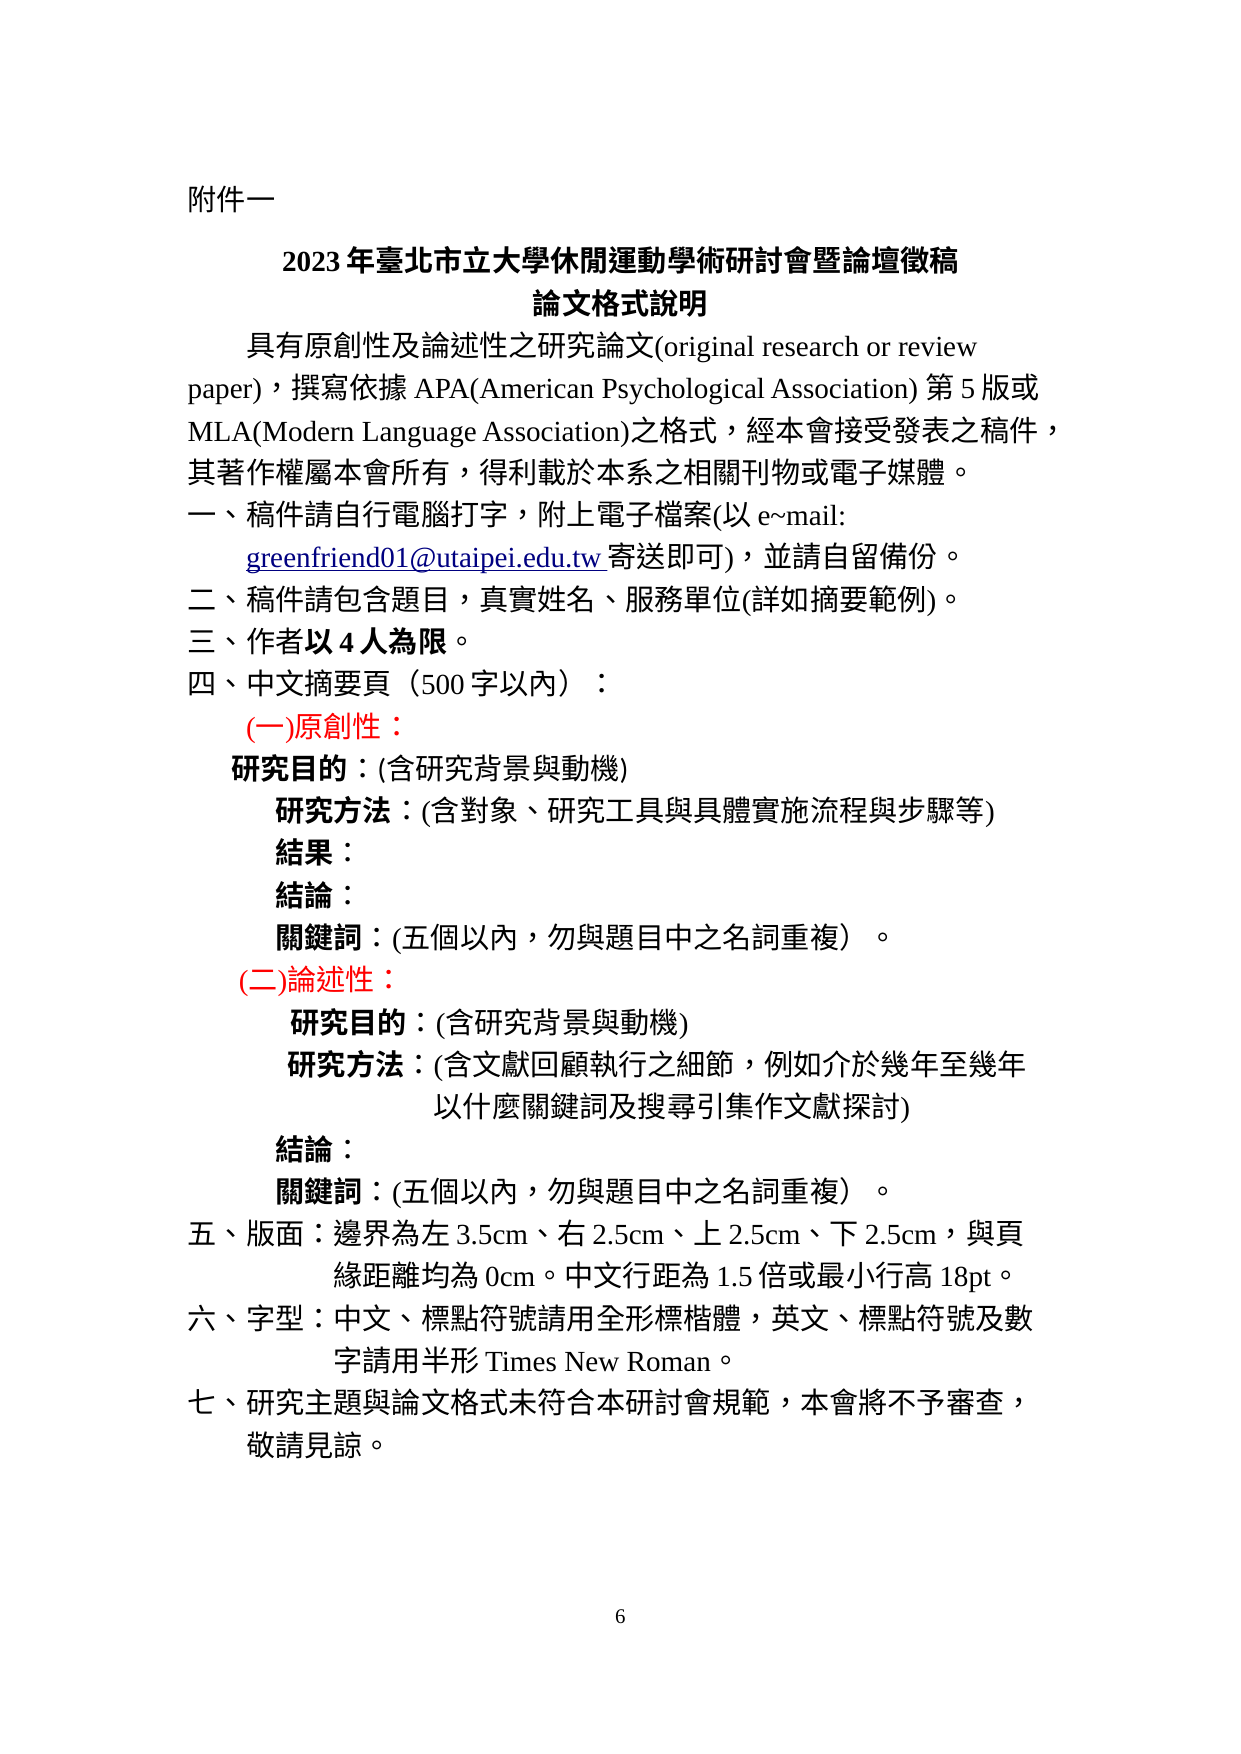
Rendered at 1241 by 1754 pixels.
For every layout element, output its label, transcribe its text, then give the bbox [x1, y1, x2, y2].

text 2023年臺北市立大學休閒運動學術研討會暨論壇徵稿 [187, 238, 1053, 280]
text 六、字型：中文、標點符號請用全形標楷體，英文、標點符號及數字請用半形Times New Roman。 [187, 1295, 1053, 1380]
text 關鍵詞：(五個以內，勿與題目中之名詞重複）。 [187, 915, 1053, 957]
text 具有原創性及論述性之研究論文(original research or review paper)，撰寫依據APA(American Psychological Association) 第5版或MLA(Modern Language Association)之格式，經本會接受發表之稿件，其著作權屬本會所有，得利載於本系之相關刊物或電子媒體。 [187, 323, 1053, 492]
text 結論： [187, 1126, 1053, 1168]
text 結論： [187, 872, 1053, 915]
text (二)論述性： [187, 957, 1053, 999]
text (一)原創性： [187, 703, 1053, 746]
text 二、稿件請包含題目，真實姓名、服務單位(詳如摘要範例)。 [187, 576, 1053, 619]
text 附件一 [187, 177, 1053, 219]
text 五、版面：邊界為左3.5cm、右2.5cm、上2.5cm、下2.5cm，與頁緣距離均為0cm。中文行距為1.5倍或最小行高18pt。 [187, 1211, 1053, 1295]
text 四、中文摘要頁（500字以內）： [187, 661, 1053, 703]
text 關鍵詞：(五個以內，勿與題目中之名詞重複）。 [187, 1168, 1053, 1211]
text 論文格式說明 [187, 280, 1053, 323]
text 七、研究主題與論文格式未符合本研討會規範，本會將不予審查，敬請見諒。 [187, 1380, 1053, 1464]
text 結果： [187, 830, 1053, 872]
text 研究目的：(含研究背景與動機) [187, 999, 1053, 1042]
text 研究目的：(含研究背景與動機) [187, 746, 1053, 788]
text 研究方法：(含文獻回顧執行之細節，例如介於幾年至幾年以什麼關鍵詞及搜尋引集作文獻探討) [287, 1042, 1053, 1126]
text 三、作者以4人為限。 [187, 619, 1053, 661]
text 研究方法：(含對象、研究工具與具體實施流程與步驟等) [187, 788, 1053, 830]
text 一、稿件請自行電腦打字，附上電子檔案(以e~mail: greenfriend01@utaipei.edu.tw寄送即可)，並請自留備份。 [187, 492, 1053, 576]
